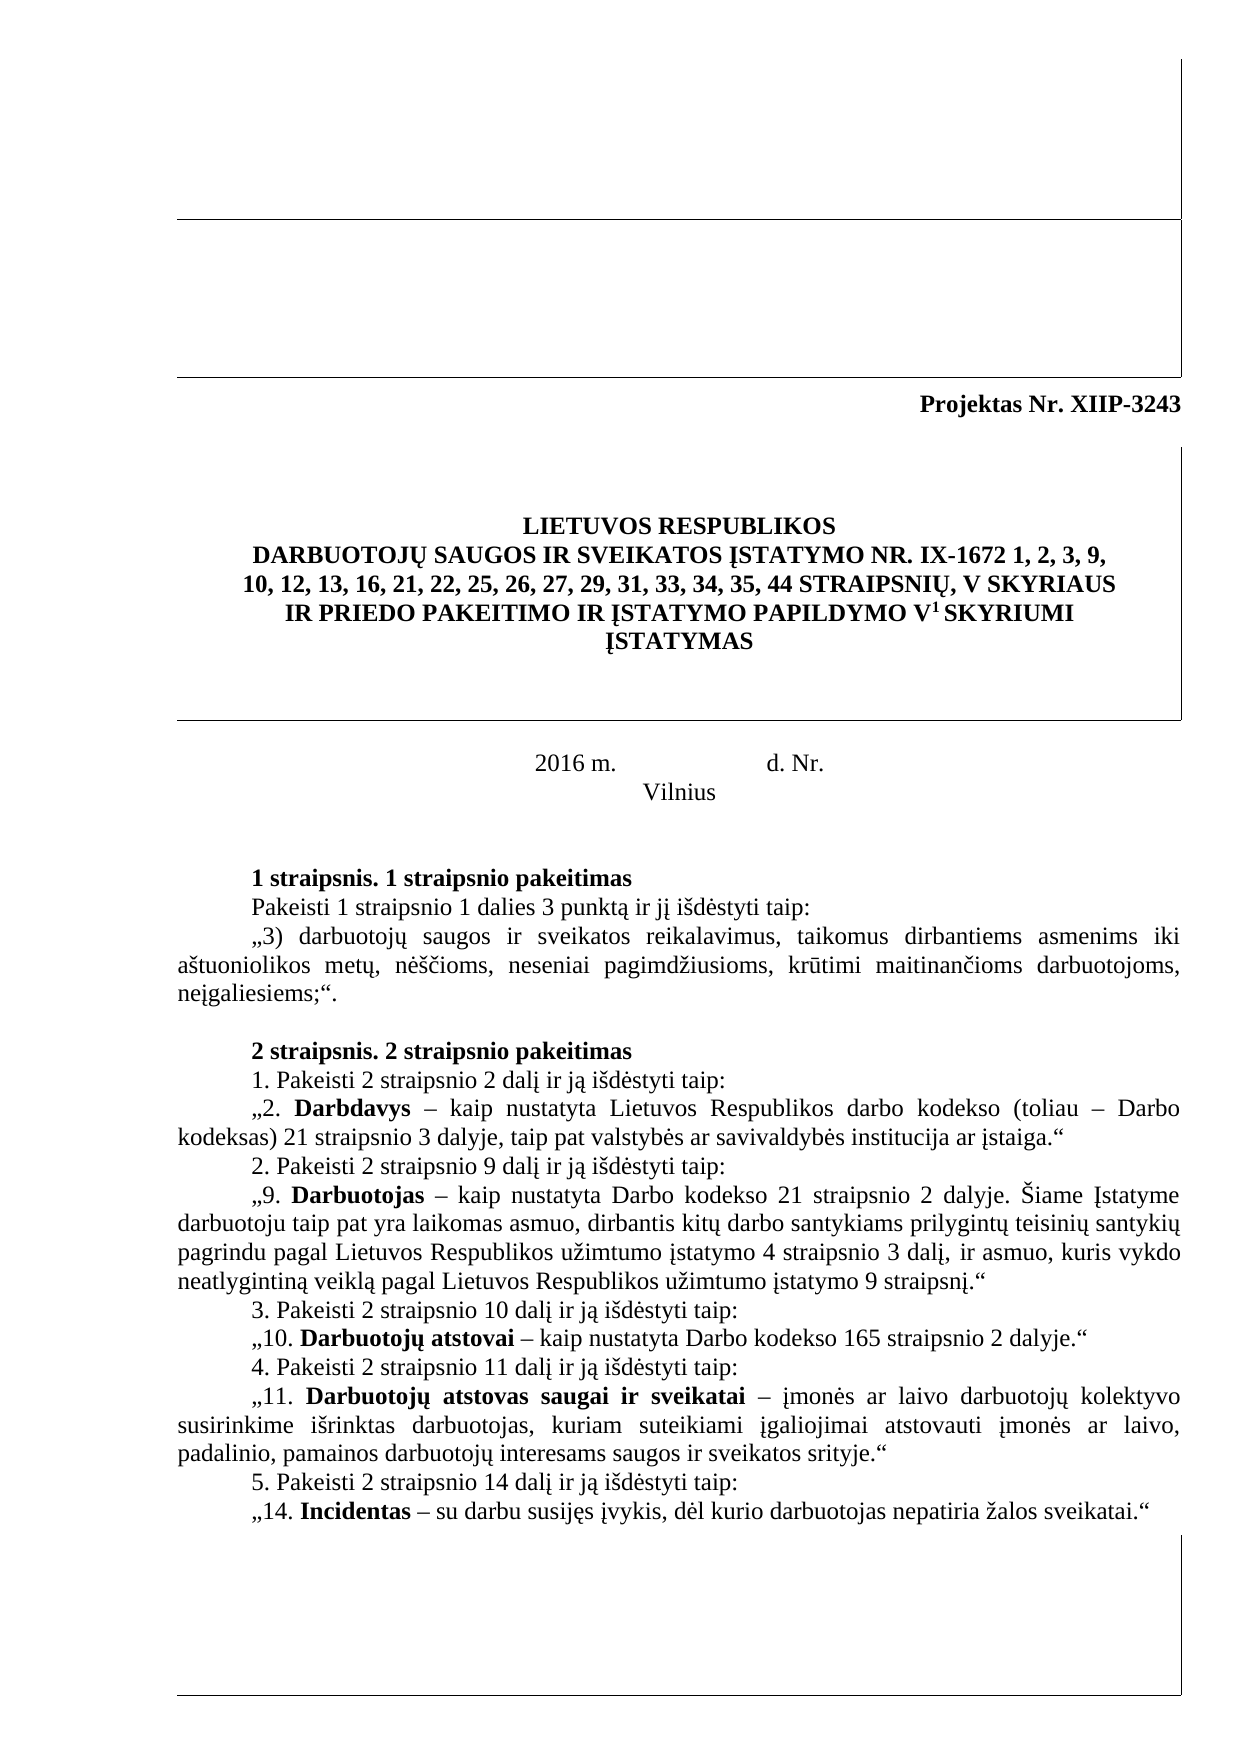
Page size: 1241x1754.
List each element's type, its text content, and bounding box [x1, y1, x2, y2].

text Pakeisti 1 straipsnio 1 dalies 3 punktą ir jį išdėstyti taip: [177, 892, 1181, 921]
text 5. Pakeisti 2 straipsnio 14 dalį ir ją išdėstyti taip: [177, 1467, 1181, 1496]
text 3. Pakeisti 2 straipsnio 10 dalį ir ją išdėstyti taip: [177, 1295, 1181, 1323]
text DARBUOTOJŲ SAUGOS IR SVEIKATOS ĮSTATYMO NR. IX-1672 1, 2, 3, 9, 10, 12, 13, 16, 21, 22, 25, 26, 27, 29, 31, 33, 34, 35, 44 STRAIPSNIŲ, V SKYRIAUS IR PRIEDO PAKEITIMO IR ĮSTATYMO PAPILDYMO V1 SKYRIUMI [177, 540, 1181, 626]
text LIETUVOS RESPUBLIKOS [177, 447, 1181, 540]
text 2 straipsnis. 2 straipsnio pakeitimas [177, 1036, 1181, 1065]
text „10. Darbuotojų atstovai – kaip nustatyta Darbo kodekso 165 straipsnio 2 dalyje.“ [177, 1323, 1181, 1352]
text „11. Darbuotojų atstovas saugai ir sveikatai – įmonės ar laivo darbuotojų kolektyvo susirinkime išrinktas darbuotojas, kuriam suteikiami įgaliojimai atstovauti įmonės ar laivo, padalinio, pamainos darbuotojų interesams saugos ir sveikatos srityje.“ [177, 1381, 1181, 1467]
text „14. Incidentas – su darbu susijęs įvykis, dėl kurio darbuotojas nepatiria žalos sveikatai.“ [177, 1496, 1181, 1525]
text „2. Darbdavys – kaip nustatyta Lietuvos Respublikos darbo kodekso (toliau – Darbo kodeksas) 21 straipsnio 3 dalyje, taip pat valstybės ar savivaldybės institucija ar įstaiga.“ [177, 1093, 1181, 1151]
text 2. Pakeisti 2 straipsnio 9 dalį ir ją išdėstyti taip: [177, 1151, 1181, 1180]
text Vilnius [177, 777, 1181, 806]
text 4. Pakeisti 2 straipsnio 11 dalį ir ją išdėstyti taip: [177, 1352, 1181, 1381]
text 1 straipsnis. 1 straipsnio pakeitimas [177, 863, 1181, 892]
text Projektas Nr. XIIP-3243 [827, 389, 1181, 418]
text „3) darbuotojų saugos ir sveikatos reikalavimus, taikomus dirbantiems asmenims iki aštuoniolikos metų, nėščioms, neseniai pagimdžiusioms, krūtimi maitinančioms darbuotojoms, neįgaliesiems;“. [177, 921, 1181, 1007]
text „9. Darbuotojas – kaip nustatyta Darbo kodekso 21 straipsnio 2 dalyje. Šiame Įstatyme darbuotoju taip pat yra laikomas asmuo, dirbantis kitų darbo santykiams prilygintų teisinių santykių pagrindu pagal Lietuvos Respublikos užimtumo įstatymo 4 straipsnio 3 dalį, ir asmuo, kuris vykdo neatlygintiną veiklą pagal Lietuvos Respublikos užimtumo įstatymo 9 straipsnį.“ [177, 1180, 1181, 1295]
text 1. Pakeisti 2 straipsnio 2 dalį ir ją išdėstyti taip: [177, 1065, 1181, 1093]
text ĮSTATYMAS [177, 626, 1181, 720]
text 2016 m. d. Nr. [177, 748, 1181, 777]
